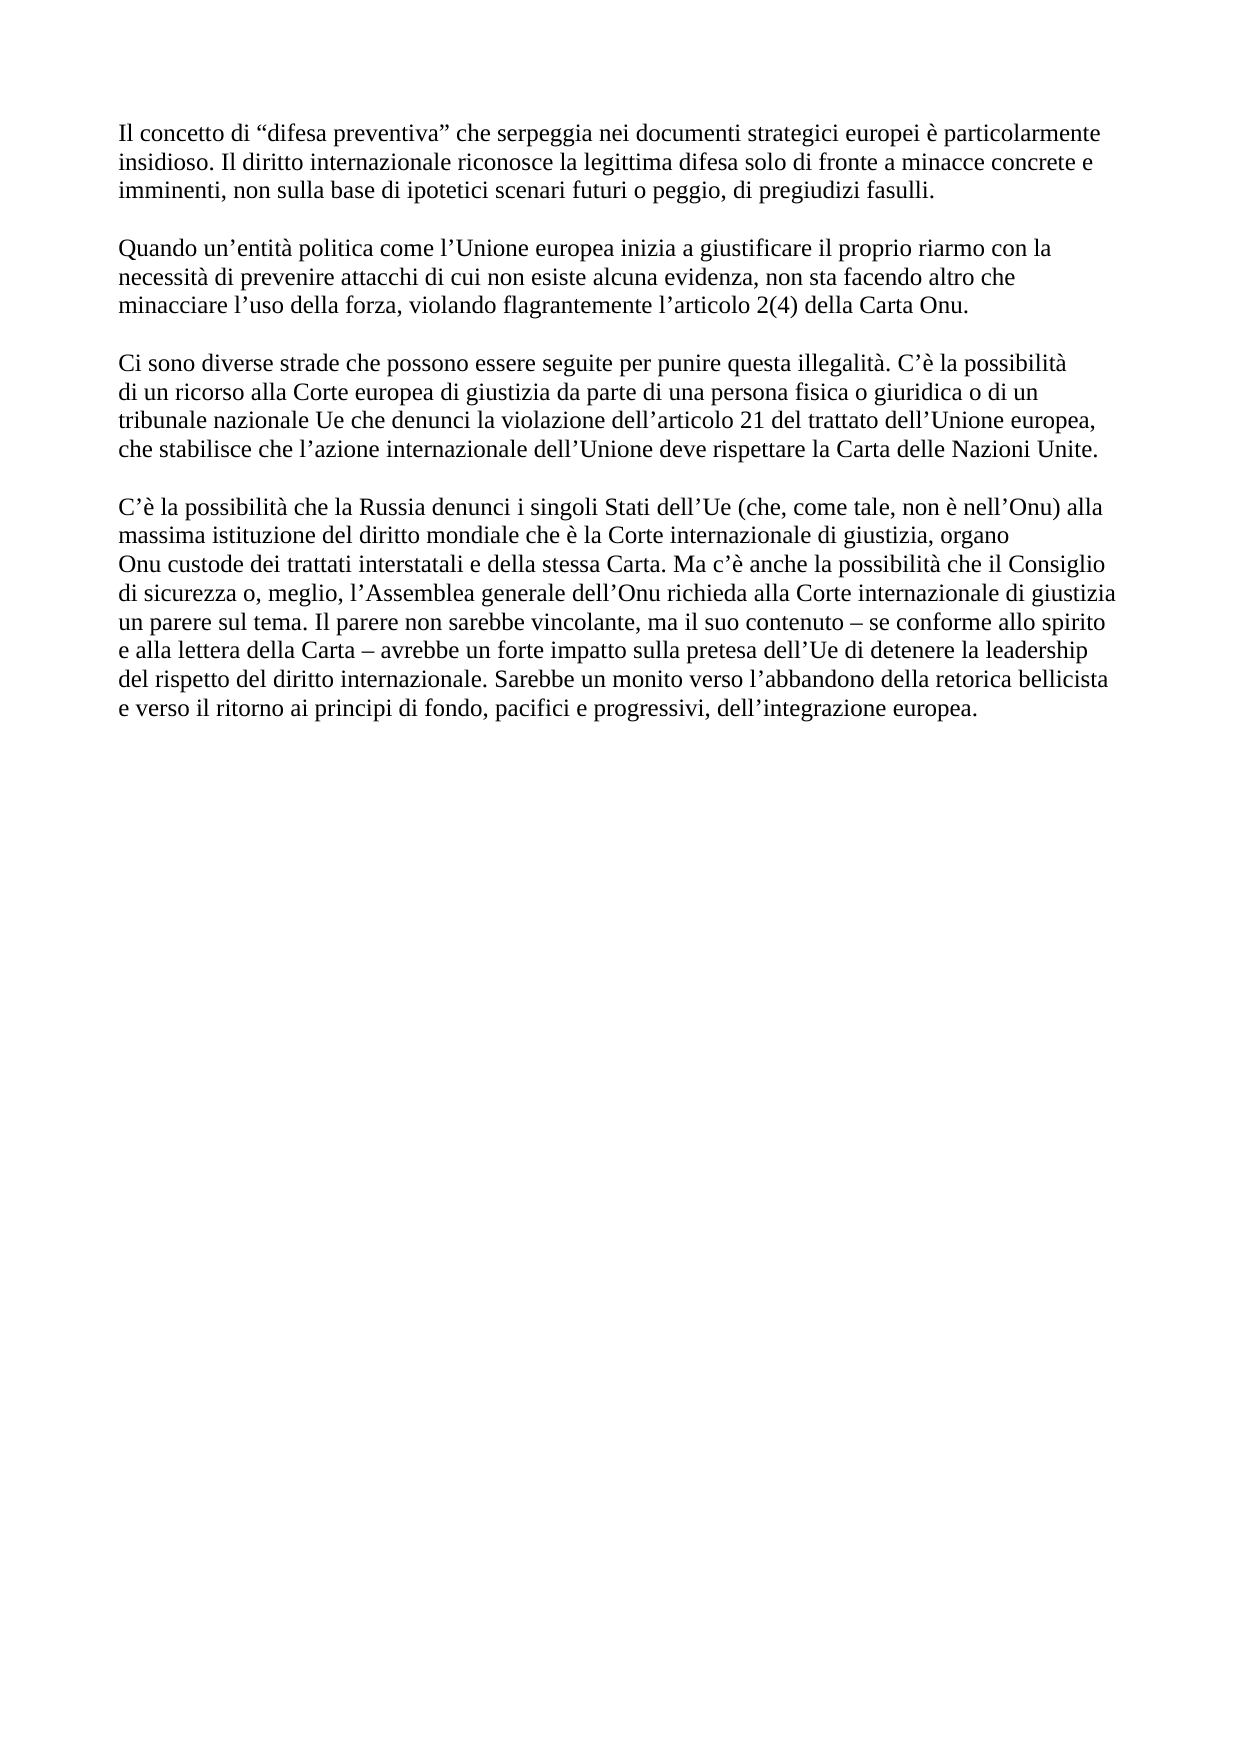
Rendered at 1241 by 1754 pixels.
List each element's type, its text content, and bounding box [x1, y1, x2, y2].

text Il concetto di “difesa preventiva” che serpeggia nei documenti strategici europei è particolarmente insidioso. Il diritto internazionale riconosce la legittima difesa solo di fronte a minacce concrete e imminenti, non sulla base di ipotetici scenari futuri o peggio, di pregiudizi fasulli. [118, 118, 1122, 204]
text di sicurezza o, meglio, l’Assemblea generale dell’Onu richieda alla Corte internazionale di giustizia un parere sul tema. Il parere non sarebbe vincolante, ma il suo contenuto – se conforme allo spirito e alla lettera della Carta – avrebbe un forte impatto sulla pretesa dell’Ue di detenere la leadership del rispetto del diritto internazionale. Sarebbe un monito verso l’abbandono della retorica bellicista e verso il ritorno ai principi di fondo, pacifici e progressivi, dell’integrazione europea. [118, 578, 1122, 722]
text Quando un’entità politica come l’Unione europea inizia a giustificare il proprio riarmo con la necessità di prevenire attacchi di cui non esiste alcuna evidenza, non sta facendo altro che minacciare l’uso della forza, violando flagrantemente l’articolo 2(4) della Carta Onu. [118, 233, 1122, 319]
text C’è la possibilità che la Russia denunci i singoli Stati dell’Ue (che, come tale, non è nell’Onu) alla massima istituzione del diritto mondiale che è la Corte internazionale di giustizia, organo [118, 492, 1122, 549]
text di un ricorso alla Corte europea di giustizia da parte di una persona fisica o giuridica o di un tribunale nazionale Ue che denunci la violazione dell’articolo 21 del trattato dell’Unione europea, [118, 377, 1122, 434]
text Onu custode dei trattati interstatali e della stessa Carta. Ma c’è anche la possibilità che il Consiglio [118, 549, 1122, 578]
text Ci sono diverse strade che possono essere seguite per punire questa illegalità. C’è la possibilità [118, 348, 1122, 377]
text che stabilisce che l’azione internazionale dell’Unione deve rispettare la Carta delle Nazioni Unite. [118, 434, 1122, 463]
